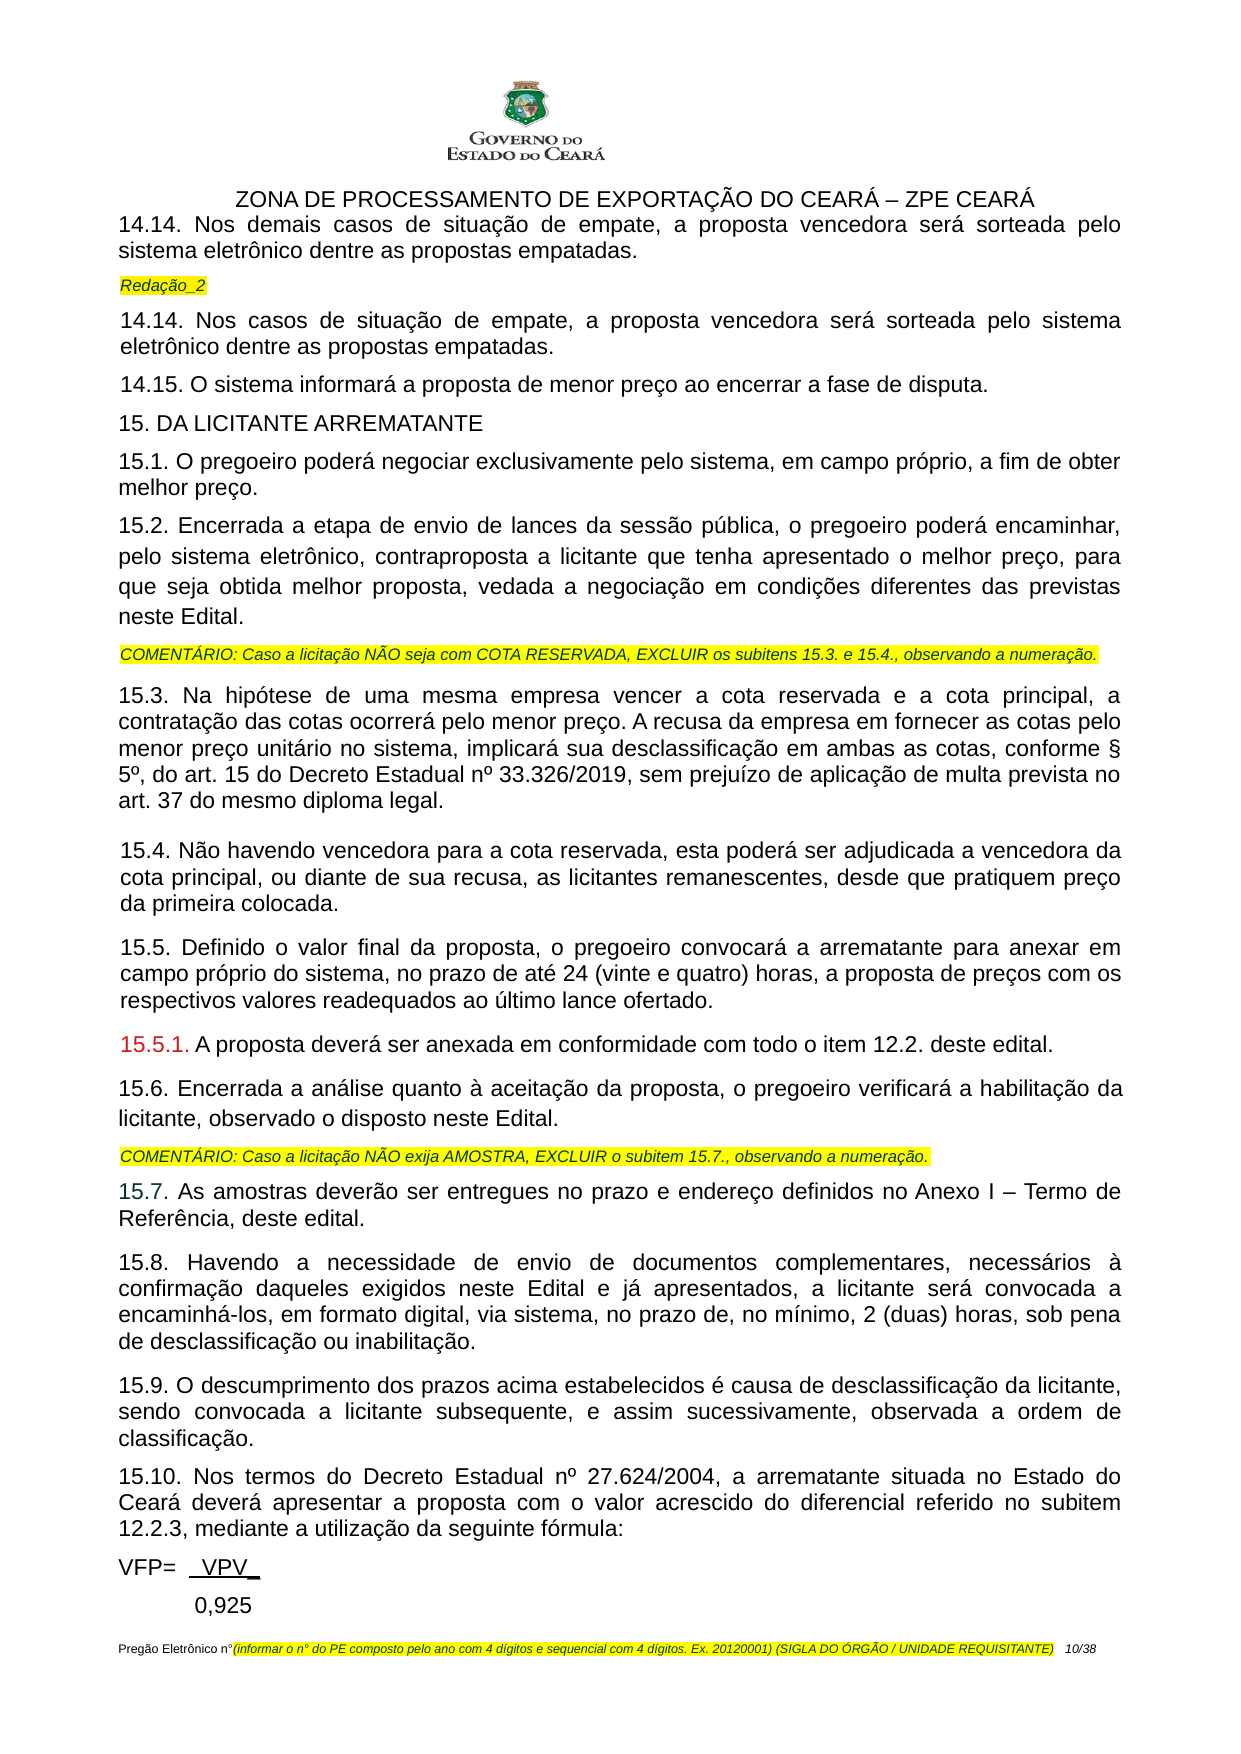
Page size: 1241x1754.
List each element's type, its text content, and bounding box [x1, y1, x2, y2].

text 15.3. Na hipótese de uma mesma empresa vencer a cota reservada e a cota principal, a contratação das cotas ocorrerá pelo menor preço. A recusa da empresa em fornecer as cotas pelo menor preço unitário no sistema, implicará sua desclassificação em ambas as cotas, conforme § 5º, do art. 15 do Decreto Estadual nº 33.326/2019, sem prejuízo de aplicação de multa prevista no art. 37 do mesmo diploma legal. [118, 682, 1122, 814]
text COMENTÁRIO: Caso a licitação NÃO exija AMOSTRA, EXCLUIR o subitem 15.7., observando a numeração. [120, 1147, 1122, 1166]
text 15.10. Nos termos do Decreto Estadual nº 27.624/2004, a arrematante situada no Estado do Ceará deverá apresentar a proposta com o valor acrescido do diferencial referido no subitem 12.2.3, mediante a utilização da seguinte fórmula: [118, 1463, 1122, 1542]
text 15. DA LICITANTE ARREMATANTE [118, 409, 1122, 436]
text 14.14. Nos demais casos de situação de empate, a proposta vencedora será sorteada pelo sistema eletrônico dentre as propostas empatadas. [118, 211, 1122, 264]
text Redação_2 [120, 276, 1122, 295]
text 15.4. Não havendo vencedora para a cota reservada, esta poderá ser adjudicada a vencedora da cota principal, ou diante de sua recusa, as licitantes remanescentes, desde que pratiquem preço da primeira colocada. [120, 837, 1122, 916]
list 15.2. Encerrada a etapa de envio de lances da sessão pública, o pregoeiro poderá encaminhar, pelo sistema eletrônico, contraproposta a licitante que tenha apresentado o melhor preço, para que seja obtida melhor proposta, vedada a negociação em condições diferentes das previstas neste Edital. [118, 512, 1122, 629]
text VFP= VPV_ [118, 1554, 1122, 1580]
text 0,925 [118, 1592, 1122, 1618]
text 15.7. As amostras deverão ser entregues no prazo e endereço definidos no Anexo I – Termo de Referência, deste edital. [118, 1178, 1122, 1231]
list 15.8. Havendo a necessidade de envio de documentos complementares, necessários à confirmação daqueles exigidos neste Edital e já apresentados, a licitante será convocada a encaminhá-los, em formato digital, via sistema, no prazo de, no mínimo, 2 (duas) horas, sob pena de desclassificação ou inabilitação. [118, 1249, 1122, 1354]
text 14.14. Nos casos de situação de empate, a proposta vencedora será sorteada pelo sistema eletrônico dentre as propostas empatadas. [120, 307, 1122, 359]
text 15.9. O descumprimento dos prazos acima estabelecidos é causa de desclassificação da licitante, sendo convocada a licitante subsequente, e assim sucessivamente, observada a ordem de classificação. [118, 1372, 1122, 1451]
text 14.15. O sistema informará a proposta de menor preço ao encerrar a fase de disputa. [120, 371, 1122, 398]
text 15.1. O pregoeiro poderá negociar exclusivamente pelo sistema, em campo próprio, a fim de obter melhor preço. [118, 448, 1122, 501]
text 15.6. Encerrada a análise quanto à aceitação da proposta, o pregoeiro verificará a habilitação da licitante, observado o disposto neste Edital. [118, 1075, 1123, 1131]
text COMENTÁRIO: Caso a licitação NÃO seja com COTA RESERVADA, EXCLUIR os subitens 15.3. e 15.4., observando a numeração. [120, 645, 1122, 664]
text 15.5.1. A proposta deverá ser anexada em conformidade com todo o item 12.2. deste edital. [120, 1031, 1122, 1057]
text 15.5. Definido o valor final da proposta, o pregoeiro convocará a arrematante para anexar em campo próprio do sistema, no prazo de até 24 (vinte e quatro) horas, a proposta de preços com os respectivos valores readequados ao último lance ofertado. [120, 934, 1122, 1013]
